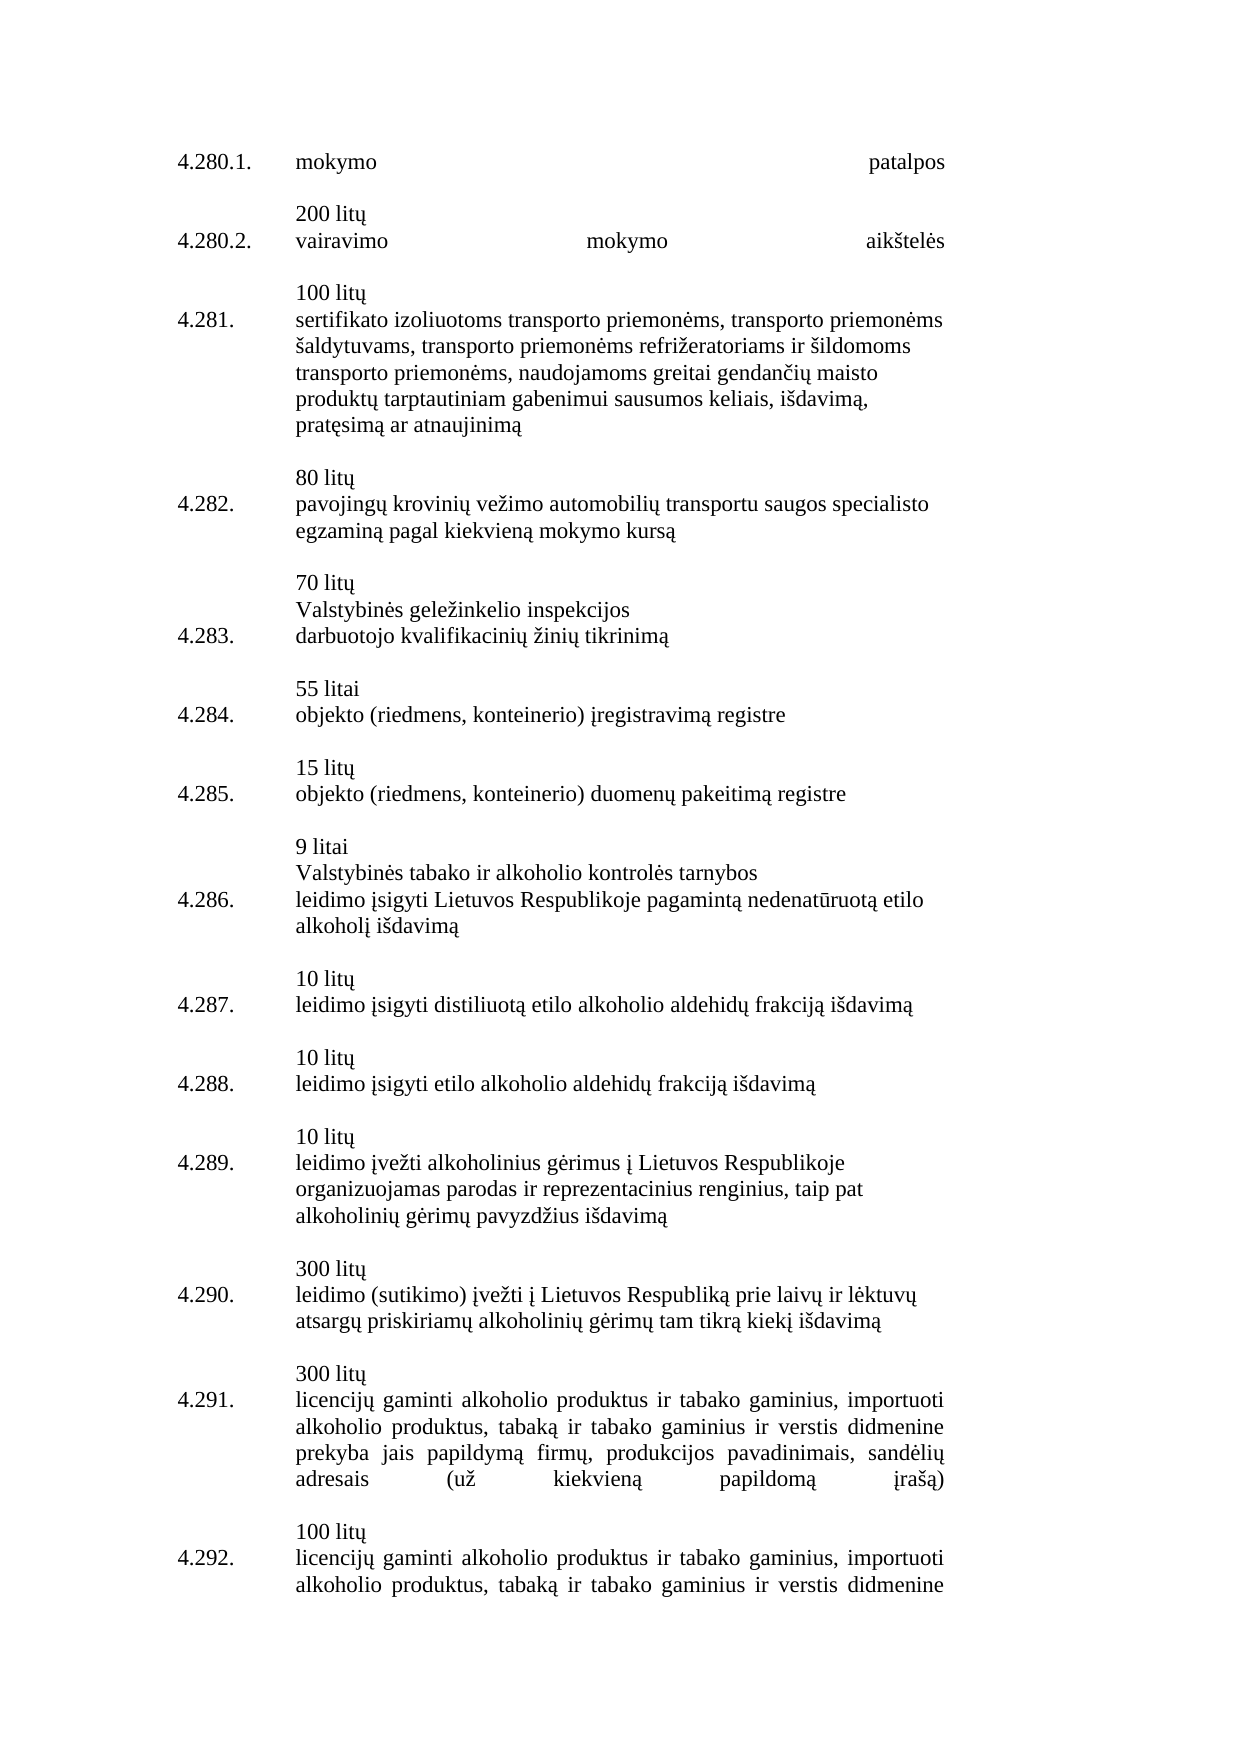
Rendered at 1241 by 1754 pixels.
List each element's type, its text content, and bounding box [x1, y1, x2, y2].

text 4.283. darbuotojo kvalifikacinių žinių tikrinimą 55 litai [177, 622, 945, 701]
text 4.280.2. vairavimo mokymo aikštelės 100 litų [177, 227, 945, 306]
text 4.281. sertifikato izoliuotoms transporto priemonėms, transporto priemonėms šaldytuvams, transporto priemonėms refrižeratoriams ir šildomoms transporto priemonėms, naudojamoms greitai gendančių maisto produktų tarptautiniam gabenimui sausumos keliais, išdavimą, pratęsimą ar atnaujinimą 80 litų [177, 306, 945, 490]
text 4.289. leidimo įvežti alkoholinius gėrimus į Lietuvos Respublikoje organizuojamas parodas ir reprezentacinius renginius, taip pat alkoholinių gėrimų pavyzdžius išdavimą 300 litų [177, 1149, 945, 1281]
text 4.284. objekto (riedmens, konteinerio) įregistravimą registre 15 litų [177, 701, 945, 780]
text 4.286. leidimo įsigyti Lietuvos Respublikoje pagamintą nedenatūruotą etilo alkoholį išdavimą 10 litų [177, 886, 945, 991]
text 4.288. leidimo įsigyti etilo alkoholio aldehidų frakciją išdavimą 10 litų [177, 1070, 945, 1149]
text Valstybinės tabako ir alkoholio kontrolės tarnybos [177, 859, 945, 886]
text 4.291. licencijų gaminti alkoholio produktus ir tabako gaminius, importuoti alkoholio produktus, tabaką ir tabako gaminius ir verstis didmenine prekyba jais papildymą firmų, produkcijos pavadinimais, sandėlių adresais (už kiekvieną papildomą įrašą) 100 litų [177, 1386, 945, 1544]
text 4.282. pavojingų krovinių vežimo automobilių transportu saugos specialisto egzaminą pagal kiekvieną mokymo kursą 70 litų [177, 490, 945, 596]
text 4.285. objekto (riedmens, konteinerio) duomenų pakeitimą registre 9 litai [177, 780, 945, 859]
text 4.287. leidimo įsigyti distiliuotą etilo alkoholio aldehidų frakciją išdavimą 10 litų [177, 991, 945, 1070]
text Valstybinės geležinkelio inspekcijos [177, 596, 945, 622]
text 4.290. leidimo (sutikimo) įvežti į Lietuvos Respubliką prie laivų ir lėktuvų atsargų priskiriamų alkoholinių gėrimų tam tikrą kiekį išdavimą 300 litų [177, 1281, 945, 1386]
text 4.292. licencijų gaminti alkoholio produktus ir tabako gaminius, importuoti alkoholio produktus, tabaką ir tabako gaminius ir verstis didmenine [177, 1544, 945, 1597]
text 4.280.1. mokymo patalpos 200 litų [177, 148, 945, 227]
